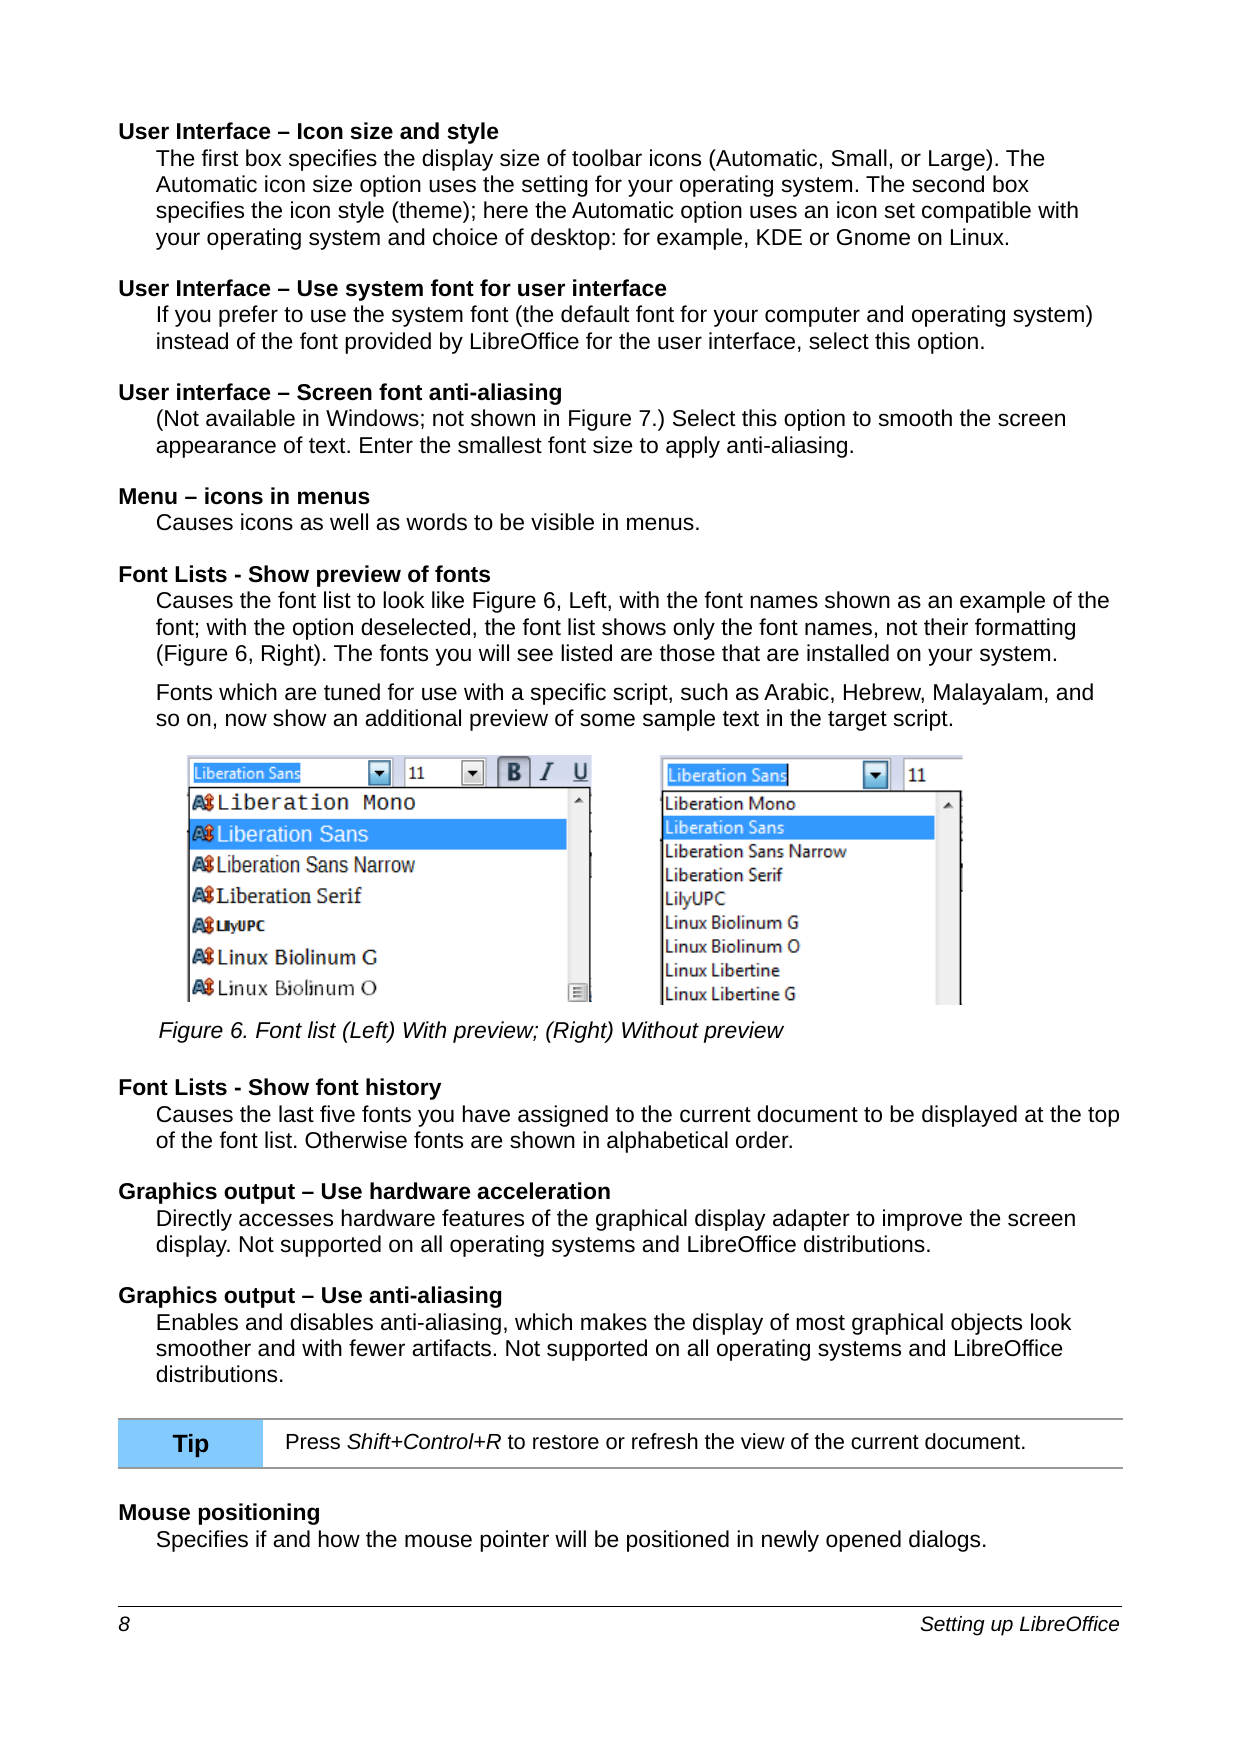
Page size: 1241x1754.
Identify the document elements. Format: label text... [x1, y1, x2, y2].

text Causes the font list to look like Figure 6, Left, with the font names shown as an example of the font; with the option deselected, the font list shows only the font names, not their formatting (Figure 6, Right). The fonts you will see listed are those that are installed on your system. [156, 587, 1122, 666]
table_header [620, 756, 1002, 1017]
table_cell Figure 6. Font list (Left) With preview; (Right) Without preview [158, 1017, 1002, 1050]
text Menu – icons in menus [118, 483, 1122, 509]
text Font Lists - Show preview of fonts [118, 561, 1122, 587]
table_header Tip [118, 1420, 263, 1467]
text Directly accesses hardware features of the graphical display adapter to improve the screen display. Not supported on all operating systems and LibreOffice distributions. [156, 1204, 1122, 1257]
picture [186, 755, 592, 1002]
text Enables and disables anti-aliasing, which makes the display of most graphical objects look smoother and with fewer artifacts. Not supported on all operating systems and LibreOffice distributions. [156, 1309, 1122, 1388]
text If you prefer to use the system font (the default font for your computer and operating system) instead of the font provided by LibreOffice for the user interface, select this option. [156, 301, 1122, 354]
text Causes the last five fonts you have assigned to the current document to be displayed at the top of the font list. Otherwise fonts are shown in alphabetical order. [156, 1101, 1122, 1153]
picture [659, 755, 963, 1005]
text Causes icons as well as words to be visible in menus. [156, 509, 1122, 536]
text User Interface – Use system font for user interface [118, 275, 1122, 301]
text Mouse positioning [118, 1499, 1122, 1526]
text The first box specifies the display size of toolbar icons (Automatic, Small, or Large). The Automatic icon size option uses the setting for your operating system. The second box specifies the icon style (theme); here the Automatic option uses an icon set compatible with your operating system and choice of desktop: for example, KDE or Gnome on Linux. [156, 144, 1122, 250]
text User Interface – Icon size and style [118, 118, 1122, 144]
table_header Press Shift+Control+R to restore or refresh the view of the current document. [264, 1420, 1122, 1467]
table_header [158, 756, 620, 1017]
text Specifies if and how the mouse pointer will be positioned in newly opened dialogs. [156, 1526, 1122, 1552]
text Graphics output – Use anti-aliasing [118, 1282, 1122, 1309]
text User interface – Screen font anti-aliasing [118, 379, 1122, 405]
text (Not available in Windows; not shown in Figure 7.) Select this option to smooth the screen appearance of text. Enter the smallest font size to apply anti-aliasing. [156, 405, 1122, 458]
text Font Lists - Show font history [118, 1074, 1122, 1101]
text Fonts which are tuned for use with a specific script, such as Arabic, Hebrew, Malayalam, and so on, now show an additional preview of some sample text in the target script. [156, 679, 1122, 731]
text Graphics output – Use hardware acceleration [118, 1178, 1122, 1204]
